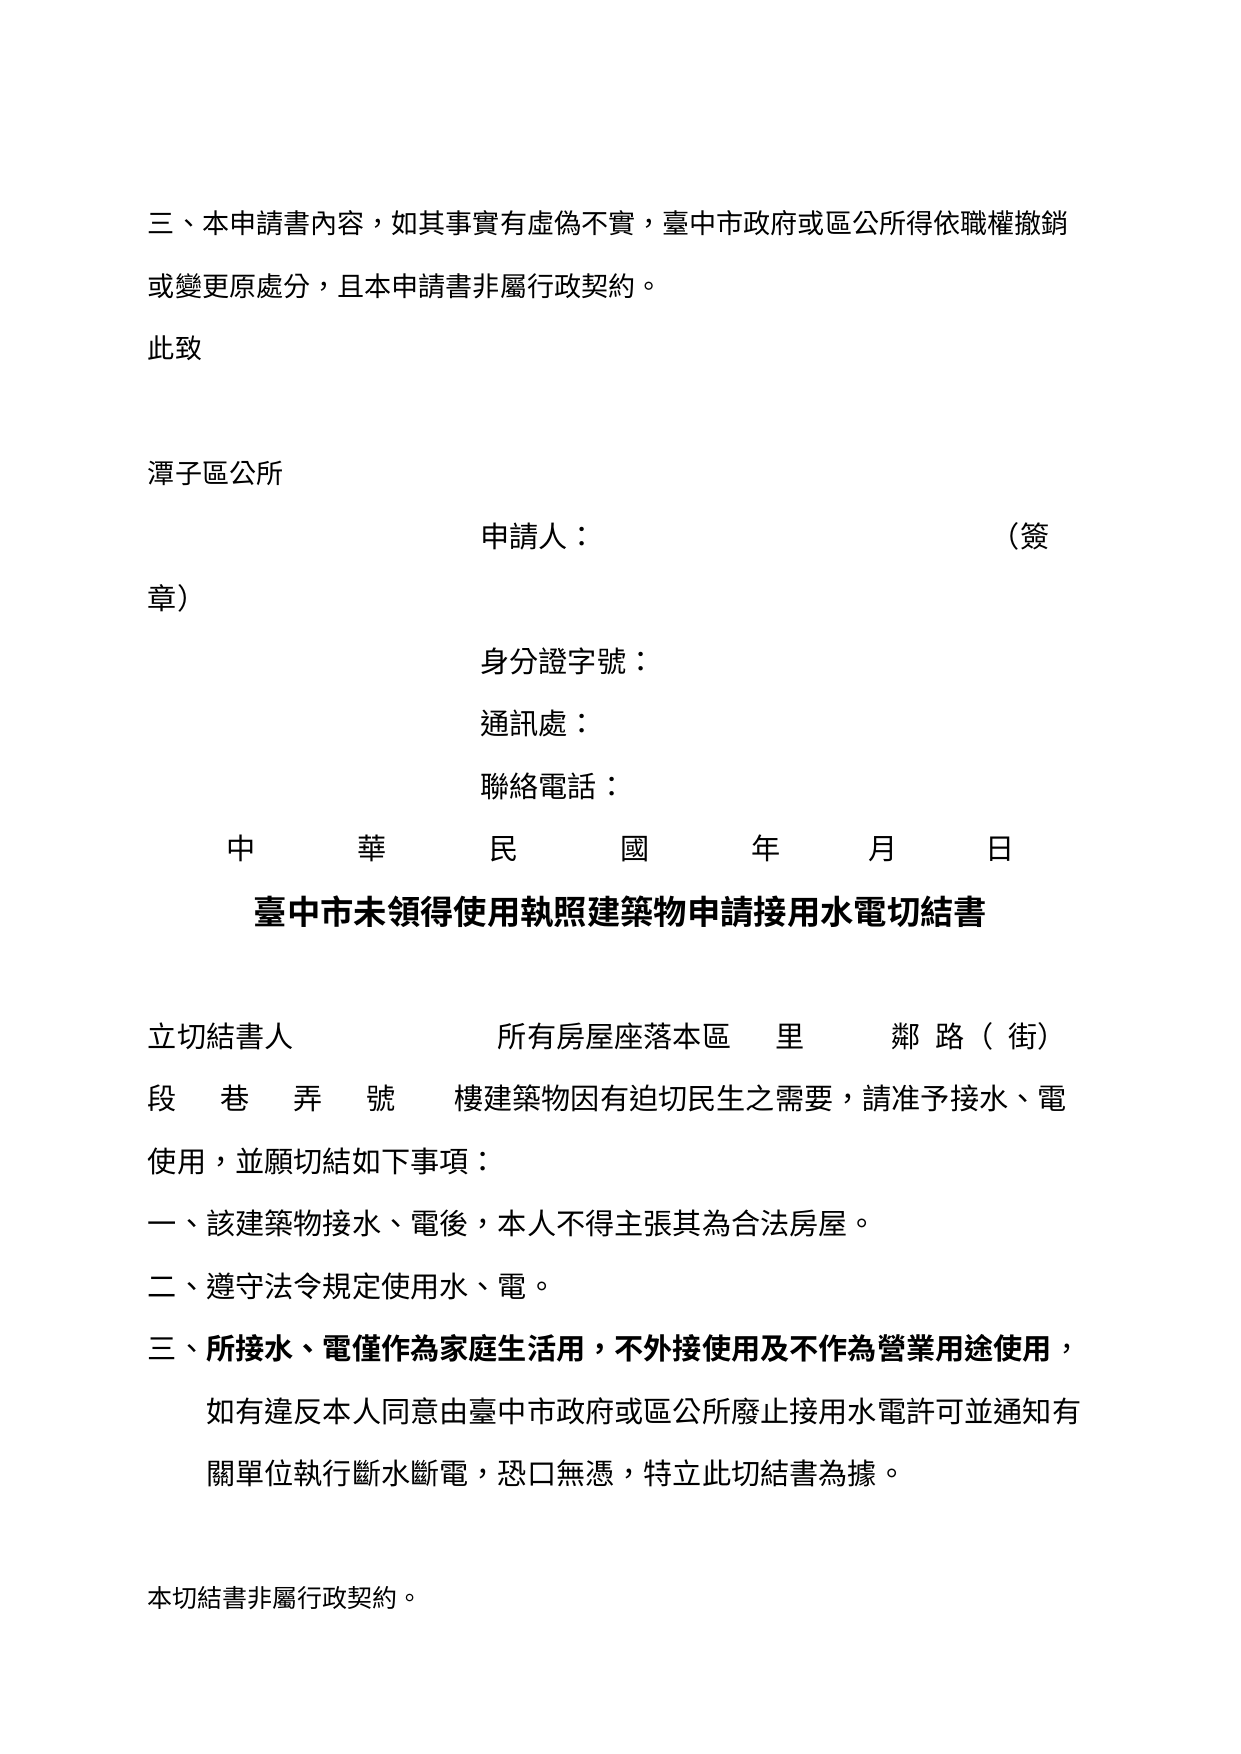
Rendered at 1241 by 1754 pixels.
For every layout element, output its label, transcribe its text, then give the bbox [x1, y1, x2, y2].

text 二、遵守法令規定使用水、電。 [148, 1243, 1093, 1305]
text 申請人： （簽章） [148, 493, 1093, 618]
text 三、本申請書內容，如其事實有虛偽不實，臺中市政府或區公所得依職權撤銷或變更原處分，且本申請書非屬行政契約。 [148, 180, 1093, 305]
text 臺中市未領得使用執照建築物申請接用水電切結書 [148, 868, 1093, 930]
text 身分證字號： [148, 618, 1093, 680]
text 立切結書人 所有房屋座落本區 里 鄰 路（ 街） 段 巷 弄 號 樓建築物因有迫切民生之需要，請准予接水、電使用，並願切結如下事項： [148, 993, 1093, 1180]
text 一、該建築物接水、電後，本人不得主張其為合法房屋。 [148, 1180, 1093, 1243]
text 聯絡電話： [148, 743, 1093, 805]
text 潭子區公所 [148, 430, 1093, 493]
text 三、所接水、電僅作為家庭生活用，不外接使用及不作為營業用途使用，如有違反本人同意由臺中市政府或區公所廢止接用水電許可並通知有關單位執行斷水斷電，恐口無憑，特立此切結書為據。 [148, 1305, 1093, 1493]
text 中 華 民 國 年 月 日 [148, 805, 1093, 868]
text 本切結書非屬行政契約。 [148, 1555, 1093, 1618]
text 通訊處： [148, 680, 1093, 743]
text 此致 [148, 305, 1093, 368]
